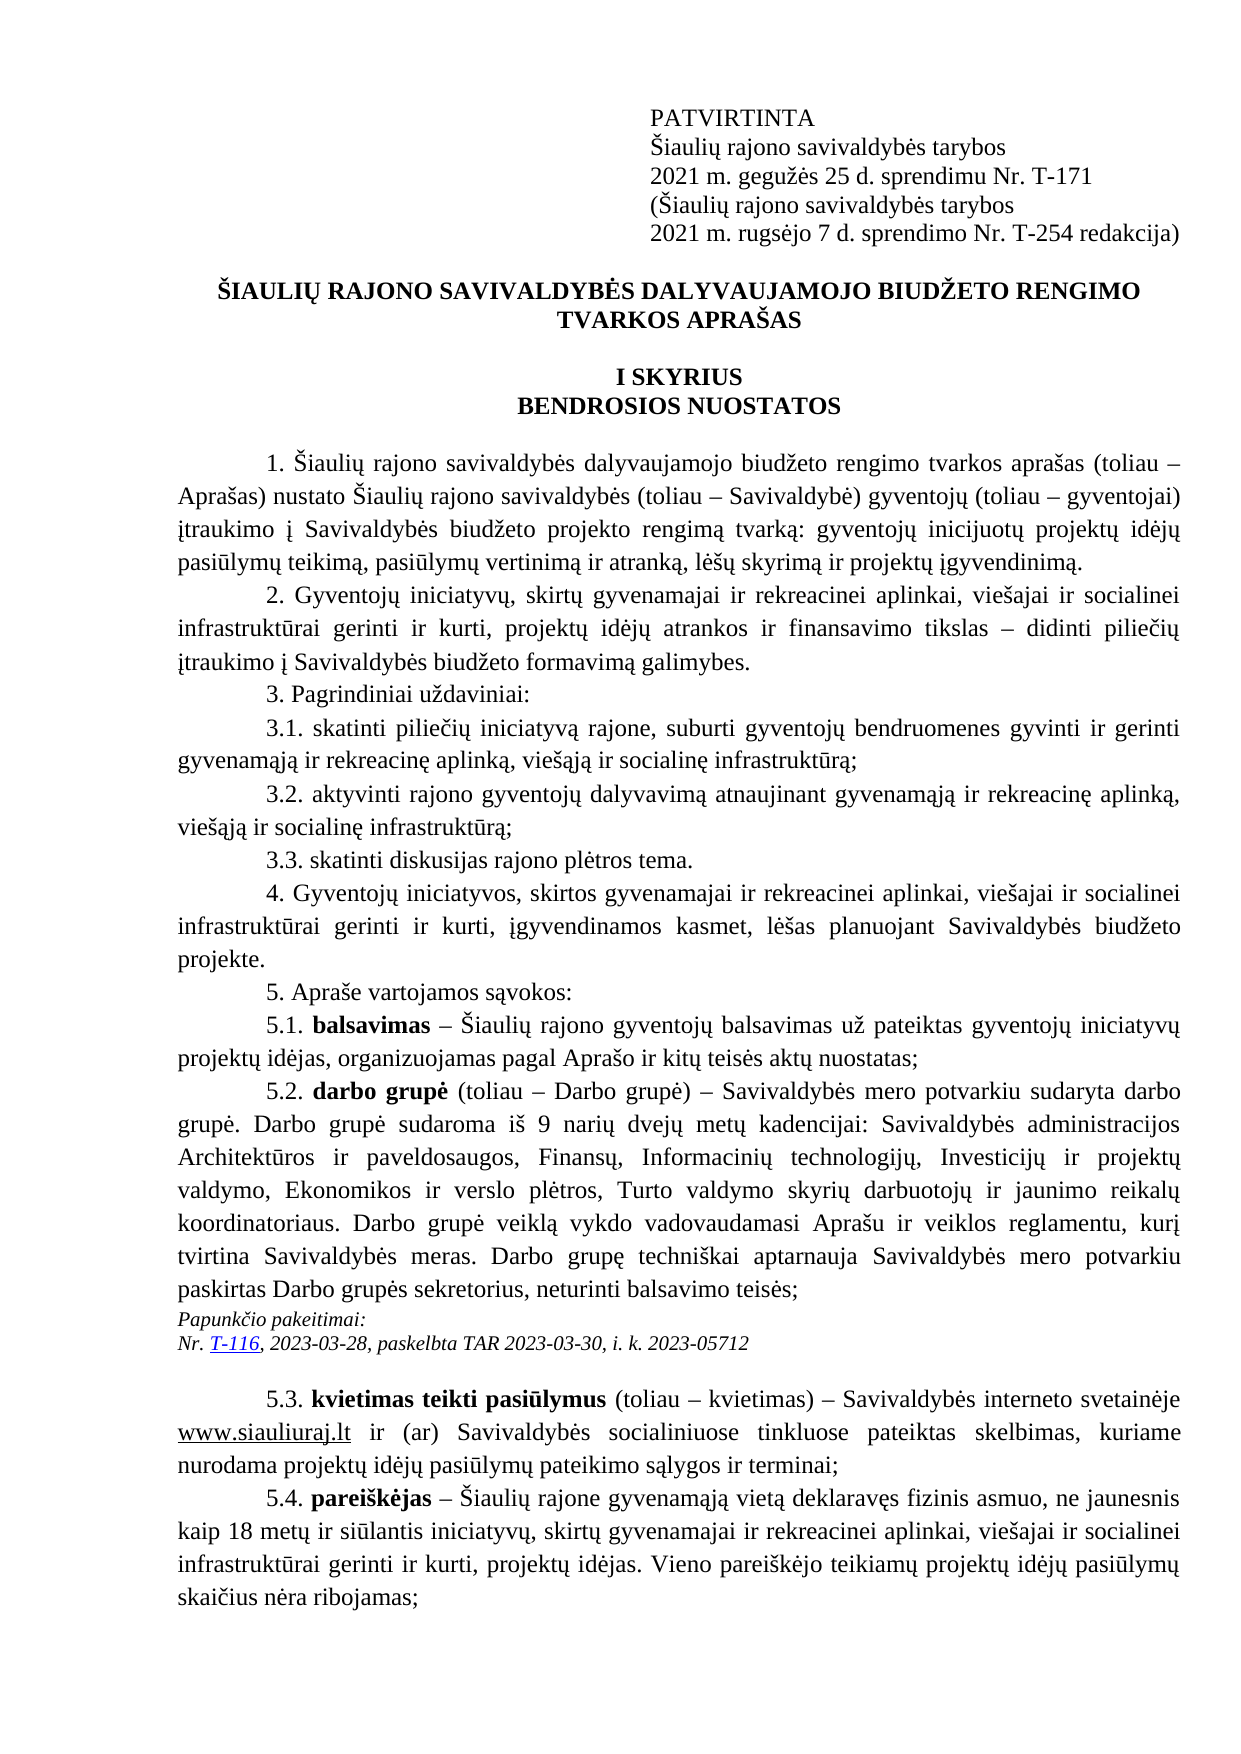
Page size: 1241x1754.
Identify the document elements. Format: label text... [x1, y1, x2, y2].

text ŠIAULIŲ RAJONO SAVIVALDYBĖS DALYVAUJAMOJO BIUDŽETO RENGIMO TVARKOS APRAŠAS [177, 276, 1181, 333]
text Šiaulių rajono savivaldybės tarybos [650, 132, 1181, 161]
text 5. Apraše vartojamos sąvokos: [177, 977, 1181, 1006]
text 5.2. darbo grupė (toliau – Darbo grupė) – Savivaldybės mero potvarkiu sudaryta darbo grupė. Darbo grupė sudaroma iš 9 narių dvejų metų kadencijai: Savivaldybės administracijos Architektūros ir paveldosaugos, Finansų, Informacinių technologijų, Investicijų ir projektų valdymo, Ekonomikos ir verslo plėtros, Turto valdymo skyrių darbuotojų ir jaunimo reikalų koordinatoriaus. Darbo grupė veiklą vykdo vadovaudamasi Aprašu ir veiklos reglamentu, kurį tvirtina Savivaldybės meras. Darbo grupę techniškai aptarnauja Savivaldybės mero potvarkiu paskirtas Darbo grupės sekretorius, neturinti balsavimo teisės; [177, 1076, 1181, 1303]
text Nr. T-116, 2023-03-28, paskelbta TAR 2023-03-30, i. k. 2023-05712 [177, 1331, 1181, 1355]
text PATVIRTINTA [650, 103, 1181, 132]
text 4. Gyventojų iniciatyvos, skirtos gyvenamajai ir rekreacinei aplinkai, viešajai ir socialinei infrastruktūrai gerinti ir kurti, įgyvendinamos kasmet, lėšas planuojant Savivaldybės biudžeto projekte. [177, 878, 1181, 972]
text 3. Pagrindiniai uždaviniai: [177, 679, 1181, 708]
text 1. Šiaulių rajono savivaldybės dalyvaujamojo biudžeto rengimo tvarkos aprašas (toliau – Aprašas) nustato Šiaulių rajono savivaldybės (toliau – Savivaldybė) gyventojų (toliau – gyventojai) įtraukimo į Savivaldybės biudžeto projekto rengimą tvarką: gyventojų inicijuotų projektų idėjų pasiūlymų teikimą, pasiūlymų vertinimą ir atranką, lėšų skyrimą ir projektų įgyvendinimą. [177, 448, 1181, 576]
text 2021 m. rugsėjo 7 d. sprendimo Nr. T-254 redakcija) [650, 218, 1181, 247]
text I SKYRIUS [177, 362, 1181, 391]
text 5.1. balsavimas – Šiaulių rajono gyventojų balsavimas už pateiktas gyventojų iniciatyvų projektų idėjas, organizuojamas pagal Aprašo ir kitų teisės aktų nuostatas; [177, 1010, 1181, 1072]
text 3.1. skatinti piliečių iniciatyvą rajone, suburti gyventojų bendruomenes gyvinti ir gerinti gyvenamąją ir rekreacinę aplinką, viešąją ir socialinę infrastruktūrą; [177, 713, 1181, 774]
text 2. Gyventojų iniciatyvų, skirtų gyvenamajai ir rekreacinei aplinkai, viešajai ir socialinei infrastruktūrai gerinti ir kurti, projektų idėjų atrankos ir finansavimo tikslas – didinti piliečių įtraukimo į Savivaldybės biudžeto formavimą galimybes. [177, 581, 1181, 675]
text 5.4. pareiškėjas – Šiaulių rajone gyvenamąją vietą deklaravęs fizinis asmuo, ne jaunesnis kaip 18 metų ir siūlantis iniciatyvų, skirtų gyvenamajai ir rekreacinei aplinkai, viešajai ir socialinei infrastruktūrai gerinti ir kurti, projektų idėjas. Vieno pareiškėjo teikiamų projektų idėjų pasiūlymų skaičius nėra ribojamas; [177, 1483, 1181, 1611]
text 3.3. skatinti diskusijas rajono plėtros tema. [177, 845, 1181, 873]
text 2021 m. gegužės 25 d. sprendimu Nr. T-171 [650, 161, 1181, 190]
text (Šiaulių rajono savivaldybės tarybos [650, 190, 1181, 218]
text BENDROSIOS NUOSTATOS [177, 391, 1181, 420]
text 5.3. kvietimas teikti pasiūlymus (toliau – kvietimas) – Savivaldybės interneto svetainėje www.siauliuraj.lt ir (ar) Savivaldybės socialiniuose tinkluose pateiktas skelbimas, kuriame nurodama projektų idėjų pasiūlymų pateikimo sąlygos ir terminai; [177, 1384, 1181, 1479]
text Papunkčio pakeitimai: [177, 1307, 1181, 1331]
text 3.2. aktyvinti rajono gyventojų dalyvavimą atnaujinant gyvenamąją ir rekreacinę aplinką, viešąją ir socialinę infrastruktūrą; [177, 779, 1181, 840]
